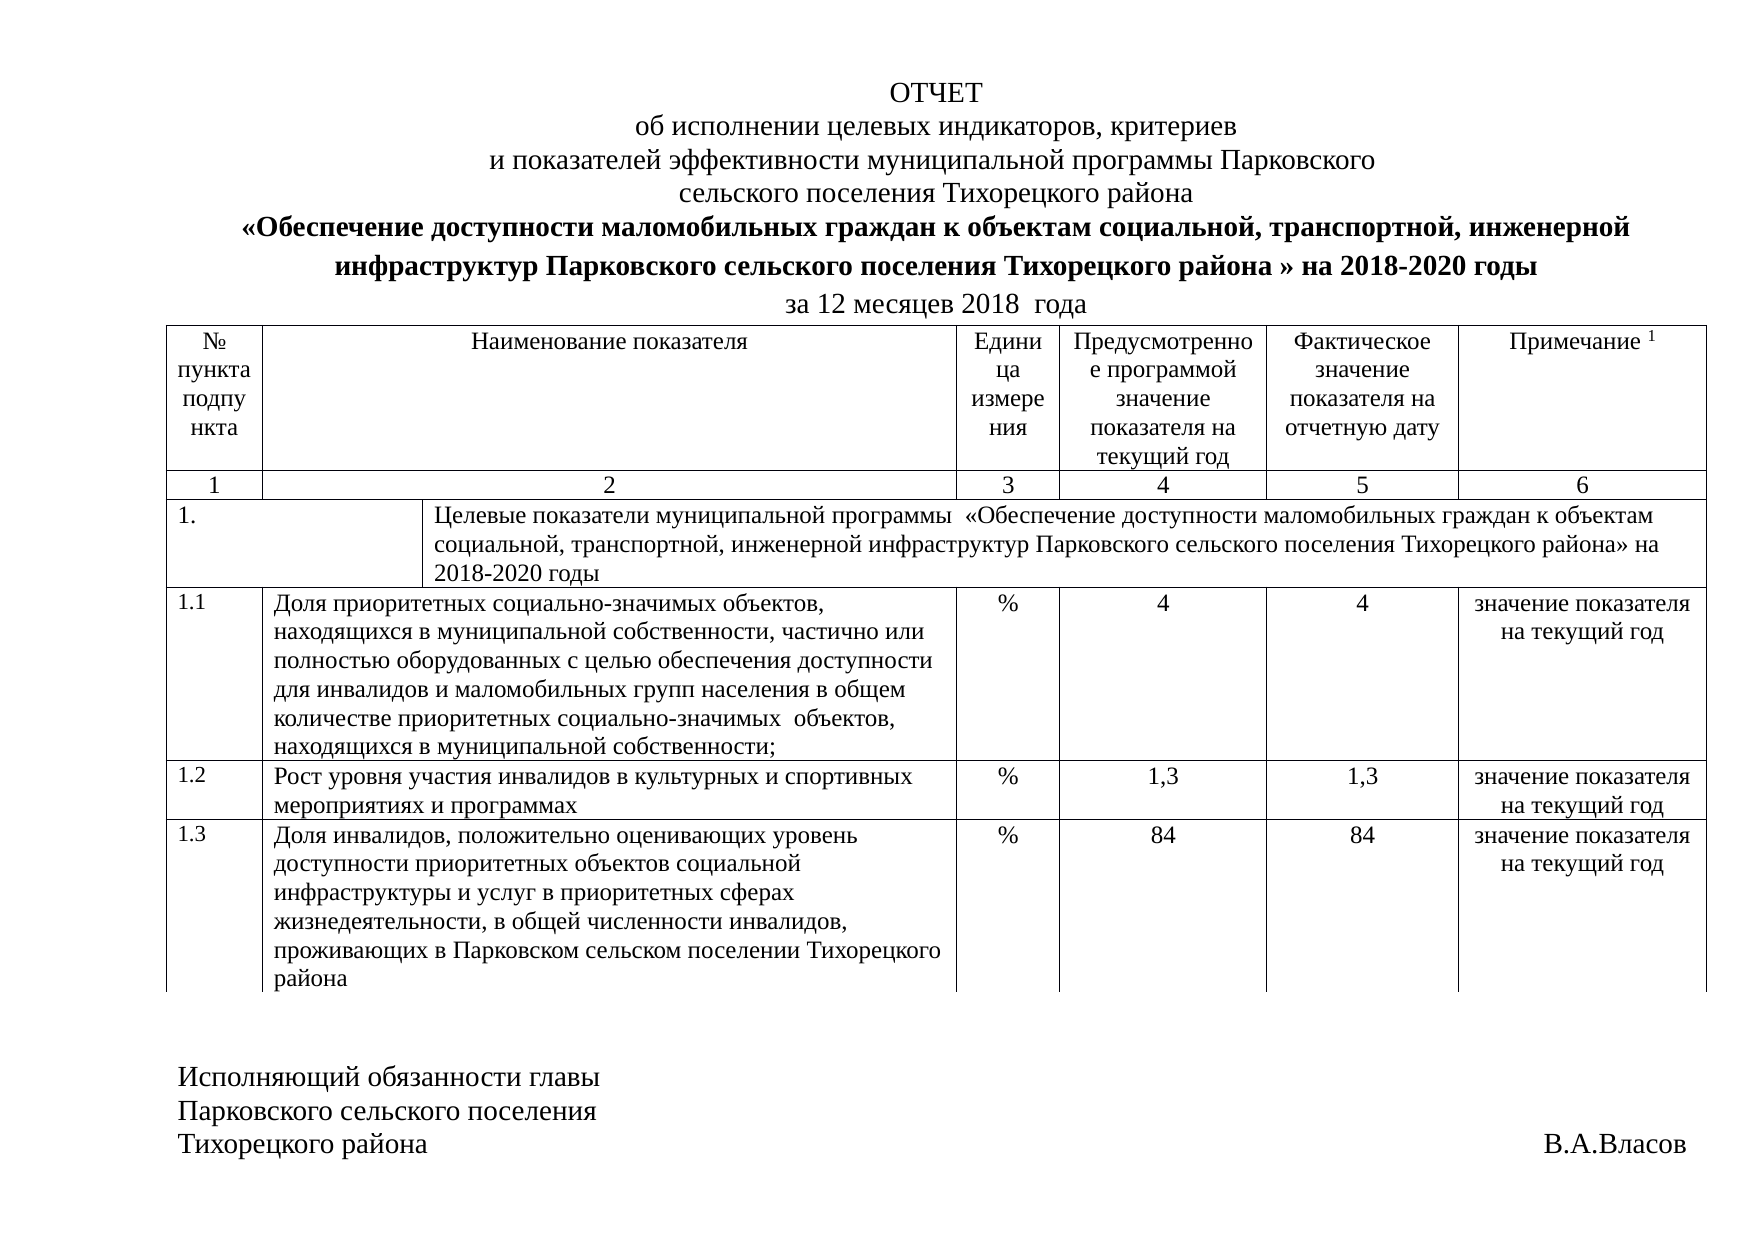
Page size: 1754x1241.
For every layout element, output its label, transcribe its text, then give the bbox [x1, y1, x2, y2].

table_cell % [957, 820, 1059, 992]
table_cell 3 [957, 471, 1059, 499]
text сельского поселения Тихорецкого района [177, 176, 1695, 209]
table_cell 84 [1267, 820, 1458, 992]
table_header Фактическое значение показателя на отчетную дату [1267, 326, 1458, 469]
table_cell 1,3 [1267, 761, 1458, 819]
table_cell значение показателя на текущий год [1459, 588, 1706, 760]
table_cell 4 [1267, 588, 1458, 760]
text Исполняющий обязанности главы [177, 1059, 1695, 1093]
table_cell 1. [167, 500, 422, 587]
text «Обеспечение доступности маломобильных граждан к объектам социальной, транспортной, инженерной инфраструктур Парковского сельского поселения Тихорецкого района » на 2018-2020 годы [177, 209, 1695, 281]
table_cell 6 [1459, 471, 1706, 499]
table_cell % [957, 761, 1059, 819]
text ОТЧЕТ [177, 75, 1695, 108]
table_cell 1.3 [167, 820, 262, 992]
table_cell 4 [1060, 471, 1266, 499]
text Парковского сельского поселения [177, 1093, 1695, 1126]
table_cell 1.2 [167, 761, 262, 819]
text Тихорецкого района В.А.Власов [177, 1126, 1695, 1160]
text за 12 месяцев 2018 года [177, 286, 1695, 320]
table_header № пункта подпункта [167, 326, 262, 469]
table_cell % [957, 588, 1059, 760]
table_cell Рост уровня участия инвалидов в культурных и спортивных мероприятиях и программах [263, 761, 956, 819]
table_cell 1 [167, 471, 262, 499]
table_cell Целевые показатели муниципальной программы «Обеспечение доступности маломобильных граждан к объектам социальной, транспортной, инженерной инфраструктур Парковского сельского поселения Тихорецкого района» на 2018-2020 годы [423, 500, 1706, 587]
table_header Единица измерения [957, 326, 1059, 469]
table_cell 1.1 [167, 588, 262, 760]
table_cell Доля приоритетных социально-значимых объектов, находящихся в муниципальной собственности, частично или полностью оборудованных с целью обеспечения доступности для инвалидов и маломобильных групп населения в общем количестве приоритетных социально-значимых объектов, находящихся в муниципальной собственности; [263, 588, 956, 760]
table_cell 4 [1060, 588, 1266, 760]
table_cell 5 [1267, 471, 1458, 499]
table_header Наименование показателя [263, 326, 956, 469]
table_header Примечание 1 [1459, 326, 1706, 469]
table_cell значение показателя на текущий год [1459, 761, 1706, 819]
table_cell 2 [263, 471, 956, 499]
text и показателей эффективности муниципальной программы Парковского [177, 142, 1695, 176]
text об исполнении целевых индикаторов, критериев [177, 108, 1695, 142]
table_cell значение показателя на текущий год [1459, 820, 1706, 992]
table_cell Доля инвалидов, положительно оценивающих уровень доступности приоритетных объектов социальной инфраструктуры и услуг в приоритетных сферах жизнедеятельности, в общей численности инвалидов, проживающих в Парковском сельском поселении Тихорецкого района [263, 820, 956, 992]
table_cell 1,3 [1060, 761, 1266, 819]
table_cell 84 [1060, 820, 1266, 992]
table_header Предусмотренное программой значение показателя на текущий год [1060, 326, 1266, 469]
